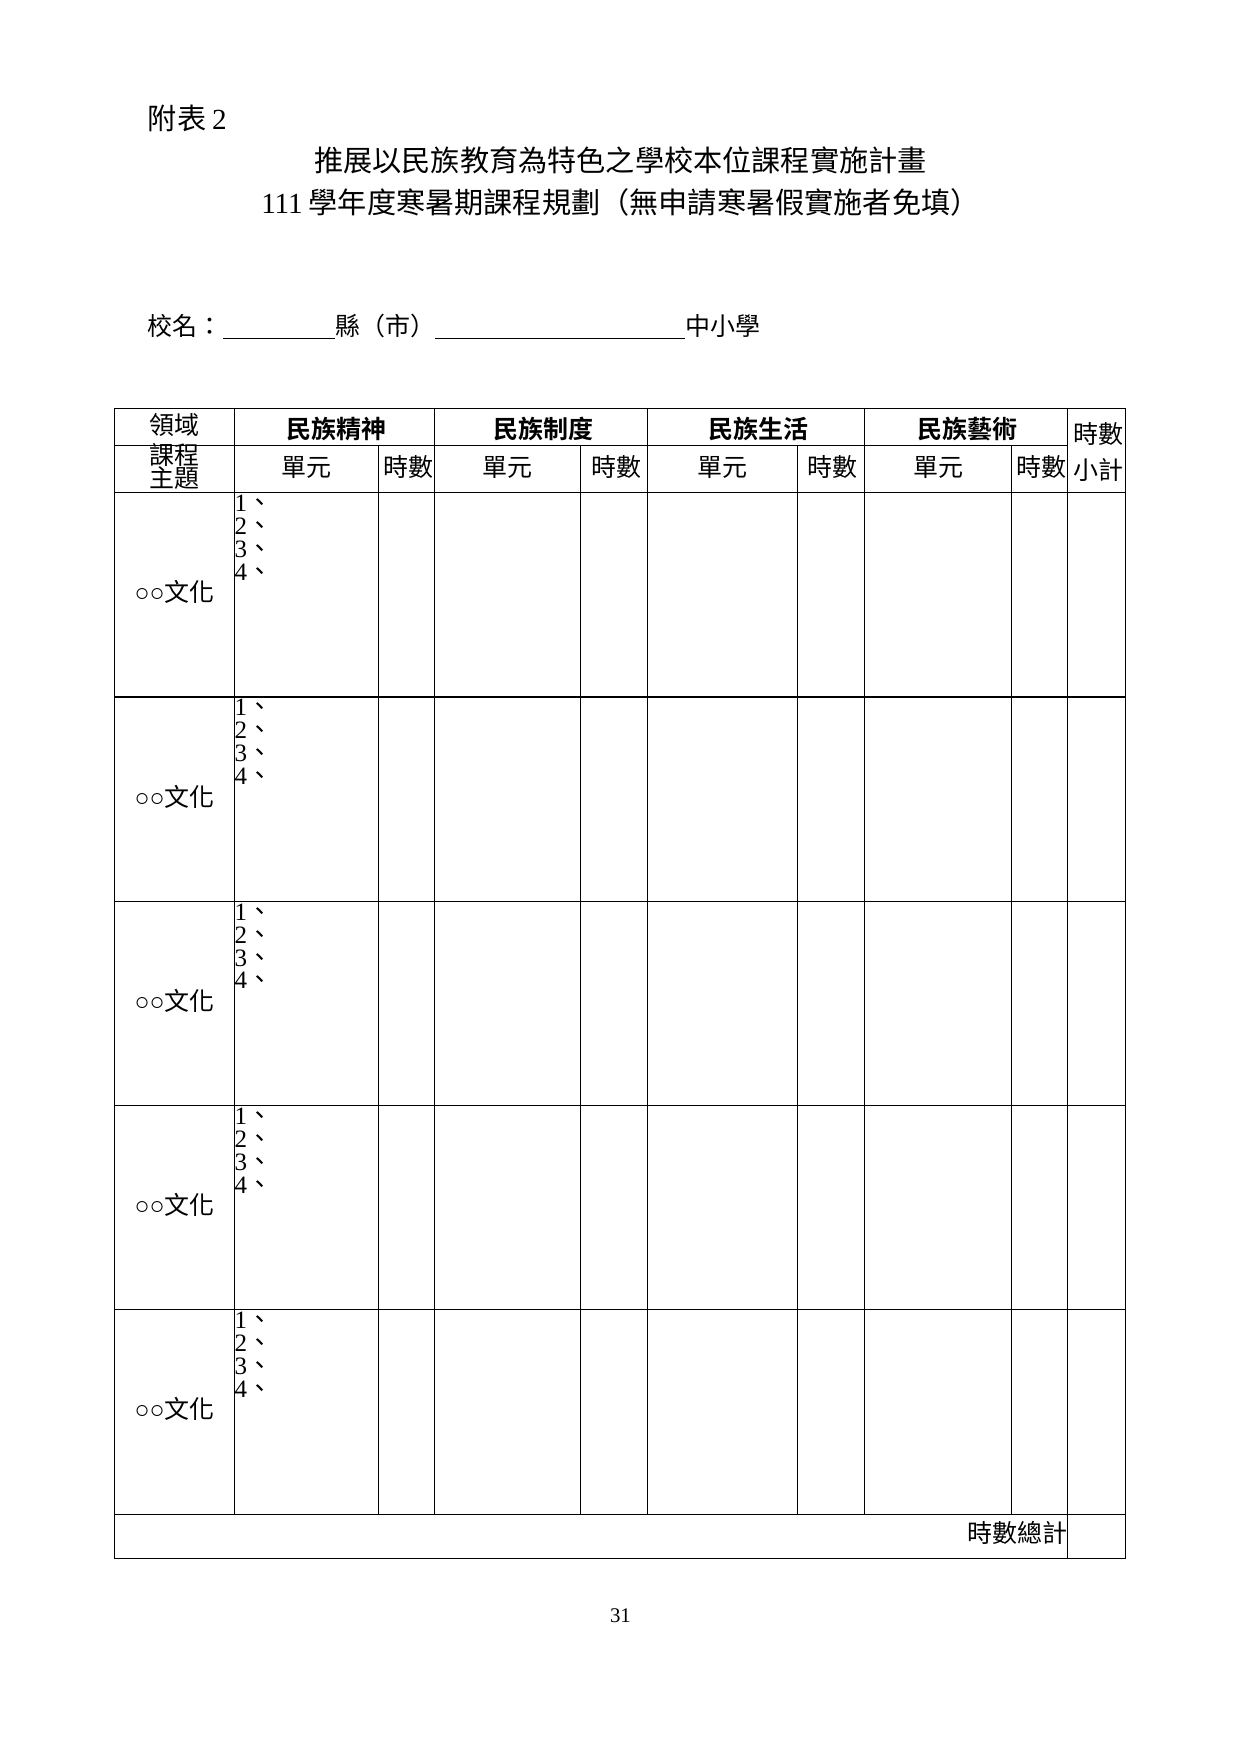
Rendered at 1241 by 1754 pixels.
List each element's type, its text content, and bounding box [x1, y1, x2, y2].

table_cell [865, 698, 1011, 901]
table_cell [1068, 698, 1125, 901]
table_cell [1068, 1106, 1125, 1309]
table_cell [435, 493, 580, 696]
table_cell 課程 主題 [115, 446, 234, 492]
table_cell 時數 [379, 446, 434, 492]
table_cell [581, 1106, 647, 1309]
table_cell [1012, 1106, 1067, 1309]
table_cell 1、 2、 3、 4、 [235, 1310, 378, 1513]
table_cell [798, 698, 864, 901]
text 附表2 [148, 96, 1092, 138]
table_cell 時數總計 [115, 1515, 1067, 1557]
table_cell [648, 902, 797, 1105]
table_cell [1068, 1515, 1125, 1557]
table_header 時數小計 [1068, 409, 1125, 492]
text 111學年度寒暑期課程規劃（無申請寒暑假實施者免填） [148, 180, 1092, 222]
table_cell 單元 [865, 446, 1011, 492]
table_cell 1、 2、 3、 4、 [235, 1106, 378, 1309]
table_cell [798, 1310, 864, 1513]
table_header 民族藝術 [865, 409, 1067, 445]
table_cell [865, 493, 1011, 696]
table_cell 時數 [581, 446, 647, 492]
table_cell [798, 1106, 864, 1309]
table_cell [435, 1106, 580, 1309]
table_cell [865, 1106, 1011, 1309]
table_cell [798, 902, 864, 1105]
table_cell 單元 [648, 446, 797, 492]
table_cell [435, 902, 580, 1105]
table_cell 1、 2、 3、 4、 [235, 493, 378, 696]
table_cell [1068, 1310, 1125, 1513]
table_cell [379, 493, 434, 696]
text 校名： 縣（市） 中小學 [148, 283, 1092, 346]
table_cell [435, 698, 580, 901]
table_cell 單元 [235, 446, 378, 492]
table_cell [1012, 698, 1067, 901]
table_cell [435, 1310, 580, 1513]
table_cell 1、 2、 3、 4、 [235, 698, 378, 901]
table_cell ○○文化 [115, 1106, 234, 1309]
table_cell [581, 1310, 647, 1513]
table_cell 1、 2、 3、 4、 [235, 902, 378, 1105]
table_cell [1012, 1310, 1067, 1513]
table_cell 時數 [798, 446, 864, 492]
table_cell [1012, 493, 1067, 696]
table_cell ○○文化 [115, 902, 234, 1105]
table_cell [865, 902, 1011, 1105]
table_cell [379, 1106, 434, 1309]
table_cell [648, 698, 797, 901]
table_cell 單元 [435, 446, 580, 492]
table_cell [648, 493, 797, 696]
table_header 民族生活 [648, 409, 864, 445]
table_cell ○○文化 [115, 1310, 234, 1513]
table_header 民族制度 [435, 409, 647, 445]
table_header 領域 [115, 409, 234, 445]
table_cell [379, 698, 434, 901]
table_cell [581, 493, 647, 696]
table_cell [379, 902, 434, 1105]
table_cell [1068, 493, 1125, 696]
table_cell [1012, 902, 1067, 1105]
table_cell [798, 493, 864, 696]
table_cell [648, 1310, 797, 1513]
table_cell [1068, 902, 1125, 1105]
text 推展以民族教育為特色之學校本位課程實施計畫 [148, 138, 1092, 180]
table_cell ○○文化 [115, 698, 234, 901]
table_cell 時數 [1012, 446, 1067, 492]
table_cell [581, 698, 647, 901]
table_cell [581, 902, 647, 1105]
table_cell ○○文化 [115, 493, 234, 696]
table_cell [648, 1106, 797, 1309]
table_header 民族精神 [235, 409, 434, 445]
table_cell [379, 1310, 434, 1513]
table_cell [865, 1310, 1011, 1513]
